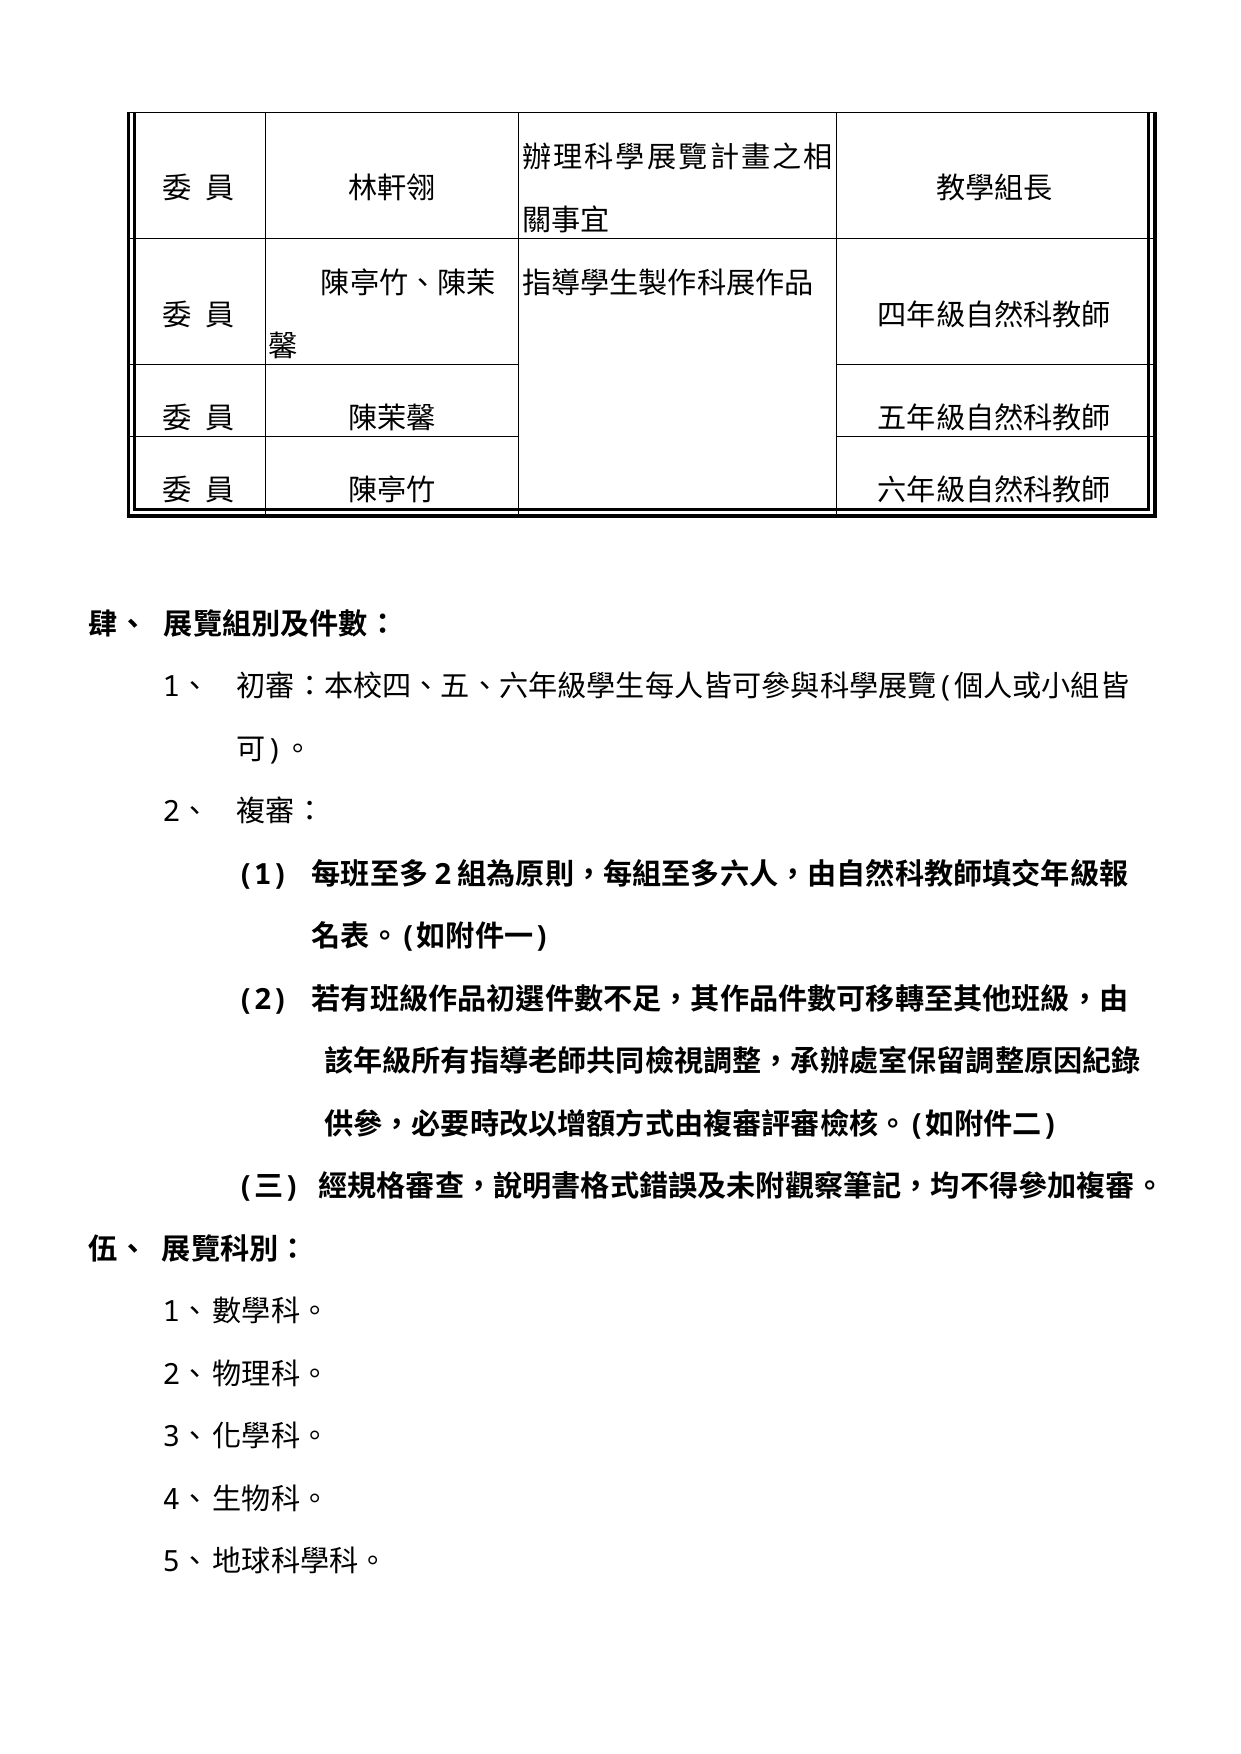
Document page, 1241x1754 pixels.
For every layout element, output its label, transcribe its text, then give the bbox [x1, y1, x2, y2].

table_cell 辦理科學展覽計畫之相關事宜 [519, 113, 836, 238]
table_cell 委 員 [136, 113, 265, 238]
list 物理科。 [162, 1330, 1152, 1392]
text 供參，必要時改以增額方式由複審評審檢核。(如附件二) [89, 1080, 1152, 1142]
list 數學科。 [162, 1267, 1152, 1330]
table_cell 委 員 [136, 365, 265, 436]
table_cell 委 員 [136, 437, 265, 508]
table_cell 教學組長 [837, 113, 1147, 238]
list 化學科。 [162, 1392, 1152, 1455]
list 初審：本校四、五、六年級學生每人皆可參與科學展覽(個人或小組皆可)。 [162, 642, 1152, 767]
table_cell 林軒翎 [266, 113, 518, 238]
list 複審： [162, 767, 1152, 830]
list 生物科。 [162, 1455, 1152, 1517]
text (三) 經規格審查，說明書格式錯誤及未附觀察筆記，均不得參加複審。 [88, 1142, 1152, 1205]
table_cell 陳亭竹 [266, 437, 518, 508]
table_cell 陳亭竹、陳茉馨 [266, 239, 518, 364]
list 地球科學科。 [162, 1517, 1152, 1580]
text 該年級所有指導老師共同檢視調整，承辦處室保留調整原因紀錄 [89, 1017, 1152, 1080]
list 若有班級作品初選件數不足，其作品件數可移轉至其他班級，由 [236, 955, 1152, 1017]
text 伍、 展覽科別： [89, 1205, 1152, 1267]
table_cell 指導學生製作科展作品 [519, 239, 836, 508]
table_cell 委 員 [136, 239, 265, 364]
table_cell 四年級自然科教師 [837, 239, 1147, 364]
list 每班至多2組為原則，每組至多六人，由自然科教師填交年級報名表。(如附件一) [236, 830, 1152, 955]
table_cell 五年級自然科教師 [837, 365, 1147, 436]
list 展覽組別及件數： [89, 580, 1152, 642]
table_cell 六年級自然科教師 [837, 437, 1147, 508]
table_cell 陳茉馨 [266, 365, 518, 436]
